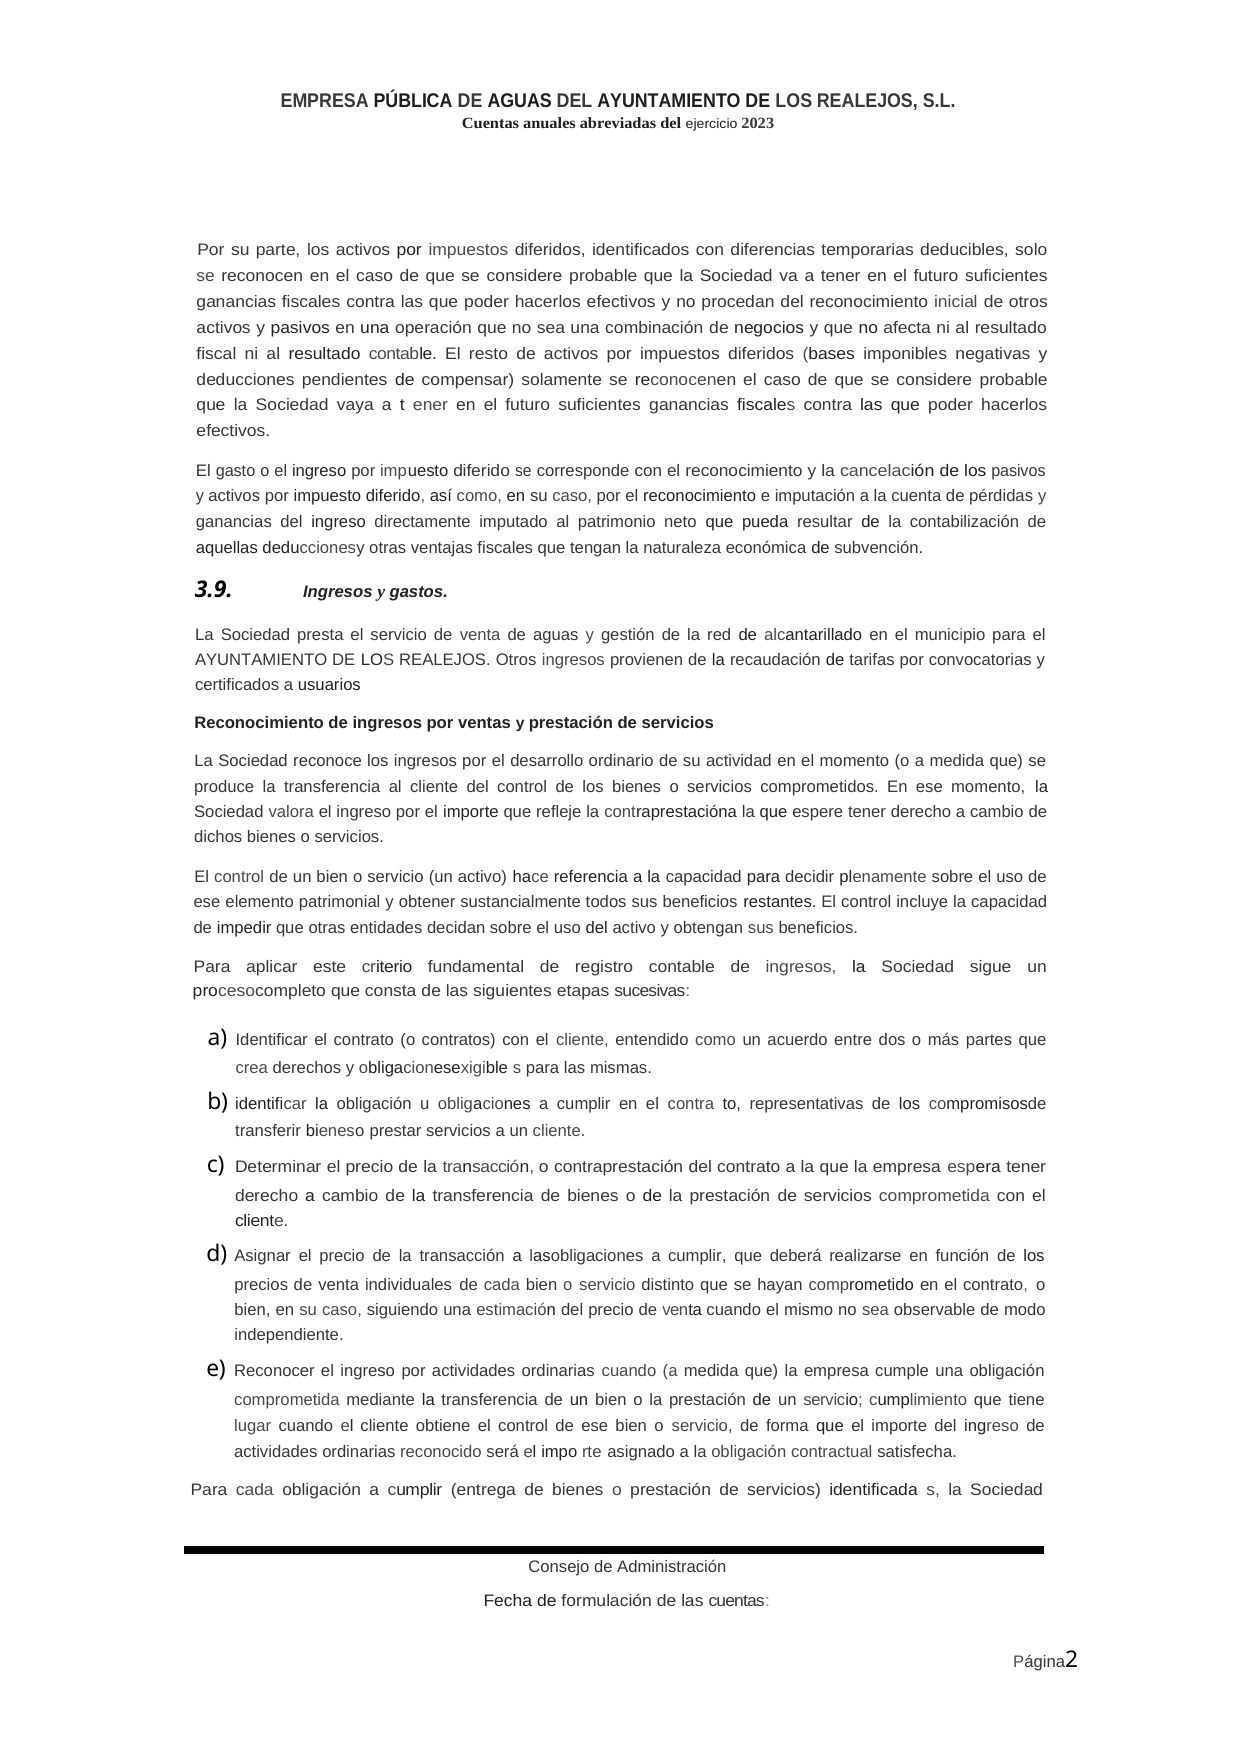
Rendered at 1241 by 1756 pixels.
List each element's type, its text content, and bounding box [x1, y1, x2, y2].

text Para cada obligación a cumplir (entrega de bienes o prestación de servicios) identificada s, la Sociedad [190, 1480, 1044, 1499]
text La Sociedad presta el servicio de venta de aguas y gestión de la red de alcantarillado en el municipio para el AYUNTAMIENTO DE LOS REALEJOS. Otros ingresos provienen de la recaudación de tarifas por convocatorias y certificados a usuarios [195, 624, 1046, 694]
text Para aplicar este criterio fundamental de registro contable de ingresos, la Sociedad sigue un procesocompleto que consta de las siguientes etapas sucesivas: [192, 956, 1046, 999]
text El gasto o el ingreso por impuesto diferido se corresponde con el reconocimiento y la cancelación de los pasivos y activos por impuesto diferido, así como, en su caso, por el reconocimiento e imputación a la cuenta de pérdidas y ganancias del ingreso directamente imputado al patrimonio neto que pueda resultar de la contabilización de aquellas deduccionesy otras ventajas fiscales que tengan la naturaleza económica de subvención. [196, 460, 1046, 557]
text El control de un bien o servicio (un activo) hace referencia a la capacidad para decidir plenamente sobre el uso de ese elemento patrimonial y obtener sustancialmente todos sus beneficios restantes. El control incluye la capacidad de impedir que otras entidades decidan sobre el uso del activo y obtengan sus beneficios. [193, 866, 1047, 937]
list Reconocer el ingreso por actividades ordinarias cuando (a medida que) la empresa cumple una obligación comprometida mediante la transferencia de un bien o la prestación de un servicio; cumplimiento que tiene lugar cuando el cliente obtiene el control de ese bien o servicio, de forma que el importe del ingreso de actividades ordinarias reconocido será el impo rte asignado a la obligación contractual satisfecha. [206, 1352, 1045, 1461]
list Ingresos y gastos. [194, 573, 1138, 604]
text Por su parte, los activos por impuestos diferidos, identificados con diferencias temporarias deducibles, solo se reconocen en el caso de que se considere probable que la Sociedad va a tener en el futuro suficientes ganancias fiscales contra las que poder hacerlos efectivos y no procedan del reconocimiento inicial de otros activos y pasivos en una operación que no sea una combinación de negocios y que no afecta ni al resultado fiscal ni al resultado contable. El resto de activos por impuestos diferidos (bases imponibles negativas y deducciones pendientes de compensar) solamente se reconocenen el caso de que se considere probable que la Sociedad vaya a t ener en el futuro suficientes ganancias fiscales contra las que poder hacerlos efectivos. [196, 240, 1048, 440]
text La Sociedad reconoce los ingresos por el desarrollo ordinario de su actividad en el momento (o a medida que) se produce la transferencia al cliente del control de los bienes o servicios comprometidos. En ese momento, la Sociedad valora el ingreso por el importe que refleje la contraprestacióna la que espere tener derecho a cambio de dichos bienes o servicios. [194, 751, 1048, 846]
list identificar la obligación u obligaciones a cumplir en el contra to, representativas de los compromisosde transferir bieneso prestar servicios a un cliente. [207, 1084, 1046, 1140]
list Identificar el contrato (o contratos) con el cliente, entendido como un acuerdo entre dos o más partes que crea derechos y obligacionesexigible s para las mismas. [207, 1021, 1047, 1077]
text Reconocimiento de ingresos por ventas y prestación de servicios [194, 713, 1138, 732]
list Determinar el precio de la transacción, o contraprestación del contrato a la que la empresa espera tener derecho a cambio de la transferencia de bienes o de la prestación de servicios comprometida con el cliente. [207, 1148, 1046, 1230]
list Asignar el precio de la transacción a lasobligaciones a cumplir, que deberá realizarse en función de los precios de venta individuales de cada bien o servicio distinto que se hayan comprometido en el contrato, o bien, en su caso, siguiendo una estimación del precio de venta cuando el mismo no sea observable de modo independiente. [206, 1237, 1046, 1344]
